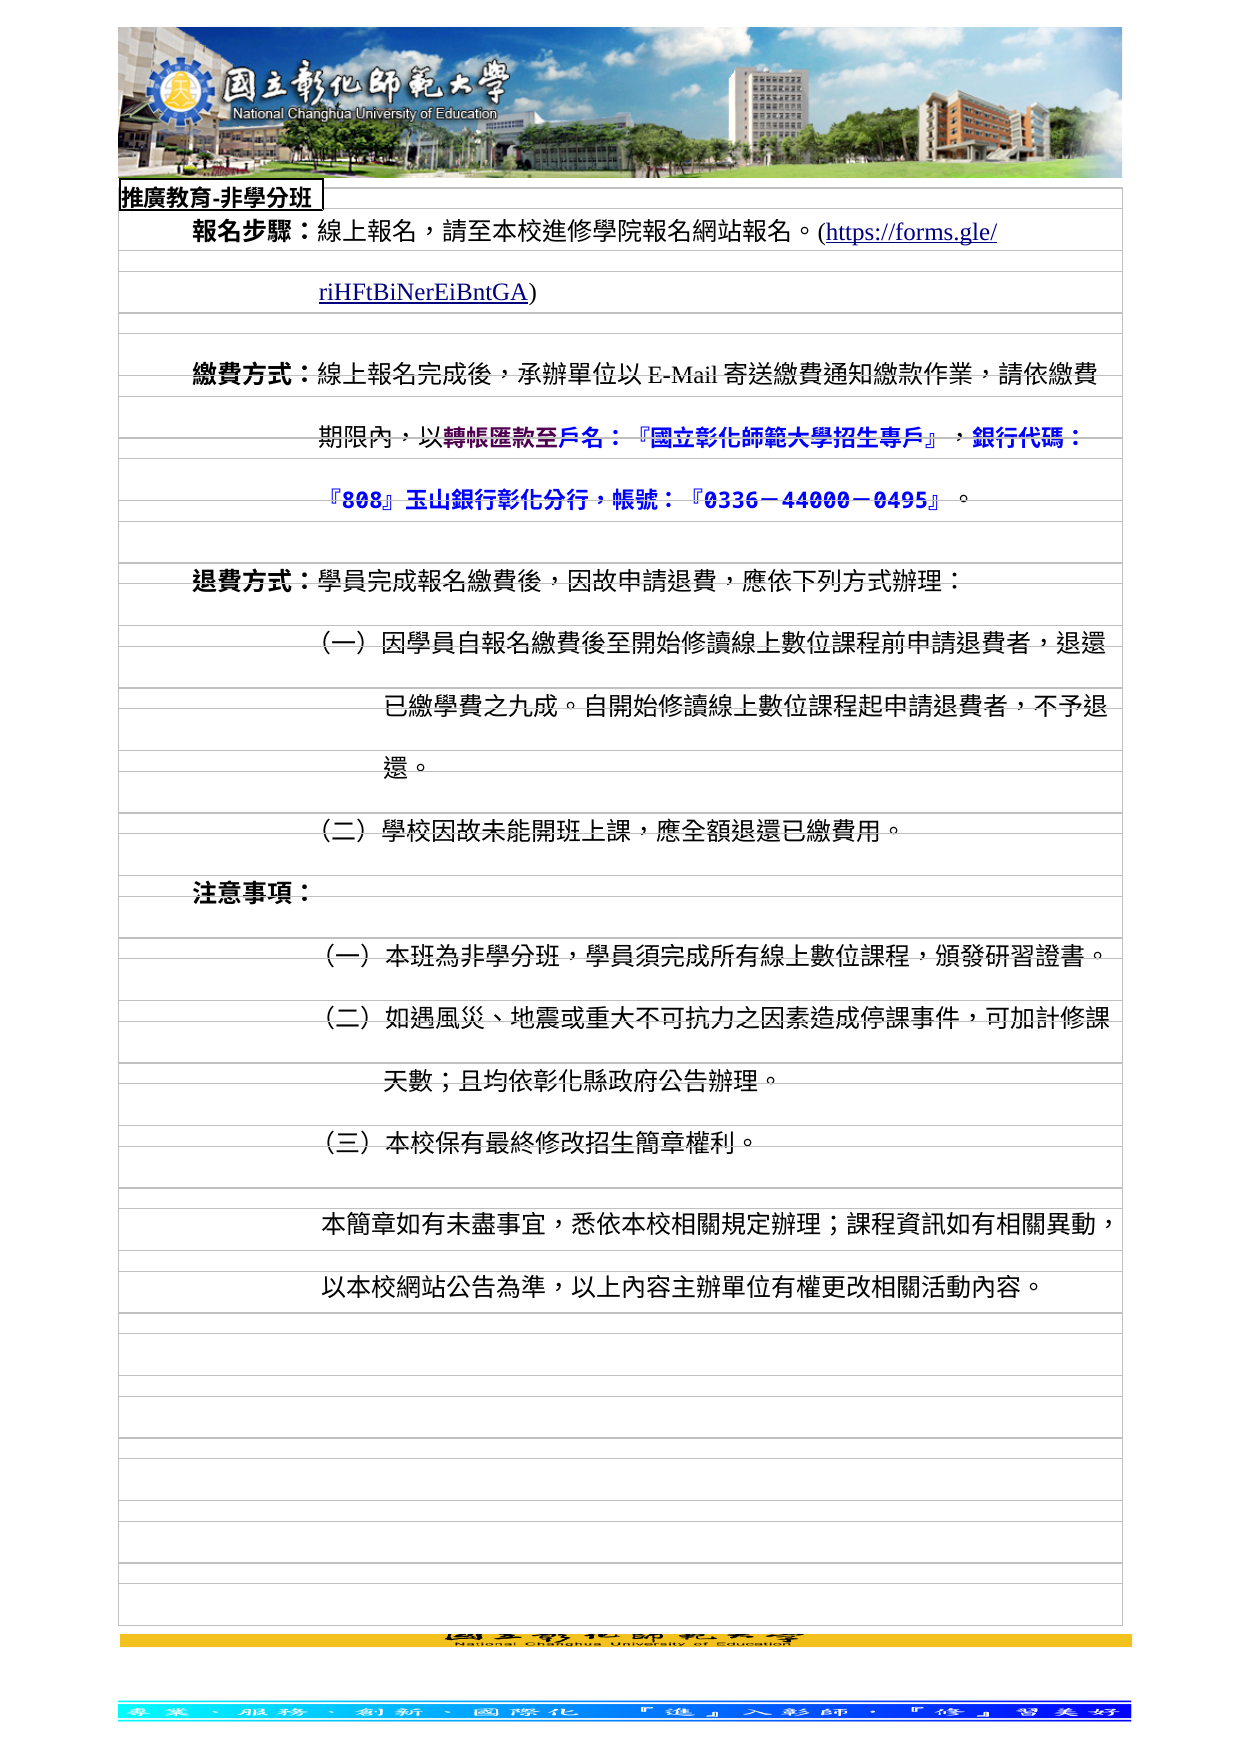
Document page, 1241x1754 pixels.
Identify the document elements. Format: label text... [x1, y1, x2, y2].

text 繳費方式：線上報名完成後，承辦單位以E-Mail寄送繳費通知繳款作業，請依繳費期限內，以轉帳匯款至戶名：『國立彰化師範大學招生專戶』，銀行代碼：『808』玉山銀行彰化分行，帳號：『0336－44000－0495』。 [192, 209, 1122, 250]
text （一）本班為非學分班，學員須完成所有線上數位課程，頒發研習證書。 [310, 772, 1122, 812]
text 繳費方式：線上報名完成後，承辦單位以E-Mail寄送繳費通知繳款作業，請依繳費期限內，以轉帳匯款至戶名：『國立彰化師範大學招生專戶』，銀行代碼：『808』玉山銀行彰化分行，帳號：『0336－44000－0495』。 [192, 334, 1122, 375]
picture [118, 27, 1123, 178]
text （一）因學員自報名繳費後至開始修讀線上數位課程前申請退費者，退還已繳學費之九成。自開始修讀線上數位課程起申請退費者，不予退還。 [306, 459, 1122, 500]
picture [118, 1634, 1133, 1727]
text 退費方式：學員完成報名繳費後，因故申請退費，應依下列方式辦理： [192, 439, 1122, 456]
text 本簡章如有未盡事宜，悉依本校相關規定辦理；課程資訊如有相關異動，以本校網站公告為準，以上內容主辦單位有權更改相關活動內容。 [321, 1084, 1122, 1125]
text （二）如遇風災、地震或重大不可抗力之因素造成停課事件，可加計修課天數；且均依彰化縣政府公告辦理。 [310, 897, 1122, 937]
text 本簡章如有未盡事宜，悉依本校相關規定辦理；課程資訊如有相關異動，以本校網站公告為準，以上內容主辦單位有權更改相關活動內容。 [321, 1147, 1122, 1162]
text （一）因學員自報名繳費後至開始修讀線上數位課程前申請退費者，退還已繳學費之九成。自開始修讀線上數位課程起申請退費者，不予退還。 [306, 584, 1122, 625]
text （一）因學員自報名繳費後至開始修讀線上數位課程前申請退費者，退還已繳學費之九成。自開始修讀線上數位課程起申請退費者，不予退還。 [306, 564, 1122, 583]
text 繳費方式：線上報名完成後，承辦單位以E-Mail寄送繳費通知繳款作業，請依繳費期限內，以轉帳匯款至戶名：『國立彰化師範大學招生專戶』，銀行代碼：『808』玉山銀行彰化分行，帳號：『0336－44000－0495』。 [324, 189, 1122, 208]
text （三）本校保有最終修改招生簡章權利。 [310, 959, 1122, 1000]
text 注意事項： [192, 709, 1122, 750]
text （二）如遇風災、地震或重大不可抗力之因素造成停課事件，可加計修課天數；且均依彰化縣政府公告辦理。 [310, 834, 1122, 875]
text 本簡章如有未盡事宜，悉依本校相關規定辦理；課程資訊如有相關異動，以本校網站公告為準，以上內容主辦單位有權更改相關活動內容。 [321, 1126, 1122, 1146]
text （二）學校因故未能開班上課，應全額退還已繳費用。 [306, 647, 1122, 687]
text 繳費方式：線上報名完成後，承辦單位以E-Mail寄送繳費通知繳款作業，請依繳費期限內，以轉帳匯款至戶名：『國立彰化師範大學招生專戶』，銀行代碼：『808』玉山銀行彰化分行，帳號：『0336－44000－0495』。 [192, 272, 1122, 312]
text （三）本校保有最終修改招生簡章權利。 [310, 1001, 1122, 1019]
text （一）因學員自報名繳費後至開始修讀線上數位課程前申請退費者，退還已繳學費之九成。自開始修讀線上數位課程起申請退費者，不予退還。 [306, 522, 1122, 562]
text 繳費方式：線上報名完成後，承辦單位以E-Mail寄送繳費通知繳款作業，請依繳費期限內，以轉帳匯款至戶名：『國立彰化師範大學招生專戶』，銀行代碼：『808』玉山銀行彰化分行，帳號：『0336－44000－0495』。 [192, 314, 1122, 333]
text （一）因學員自報名繳費後至開始修讀線上數位課程前申請退費者，退還已繳學費之九成。自開始修讀線上數位課程起申請退費者，不予退還。 [306, 626, 1122, 644]
text 退費方式：學員完成報名繳費後，因故申請退費，應依下列方式辦理： [192, 397, 1122, 437]
text （一）本班為非學分班，學員須完成所有線上數位課程，頒發研習證書。 [310, 814, 1122, 831]
text 本簡章如有未盡事宜，悉依本校相關規定辦理；課程資訊如有相關異動，以本校網站公告為準，以上內容主辦單位有權更改相關活動內容。 [321, 1064, 1122, 1083]
text 本簡章如有未盡事宜，悉依本校相關規定辦理；課程資訊如有相關異動，以本校網站公告為準，以上內容主辦單位有權更改相關活動內容。 [321, 1037, 1122, 1062]
text （一）因學員自報名繳費後至開始修讀線上數位課程前申請退費者，退還已繳學費之九成。自開始修讀線上數位課程起申請退費者，不予退還。 [306, 501, 1122, 521]
text 繳費方式：線上報名完成後，承辦單位以E-Mail寄送繳費通知繳款作業，請依繳費期限內，以轉帳匯款至戶名：『國立彰化師範大學招生專戶』，銀行代碼：『808』玉山銀行彰化分行，帳號：『0336－44000－0495』。 [192, 251, 1122, 271]
text （二）如遇風災、地震或重大不可抗力之因素造成停課事件，可加計修課天數；且均依彰化縣政府公告辦理。 [310, 939, 1122, 956]
text （二）學校因故未能開班上課，應全額退還已繳費用。 [306, 689, 1122, 706]
text （二）如遇風災、地震或重大不可抗力之因素造成停課事件，可加計修課天數；且均依彰化縣政府公告辦理。 [310, 876, 1122, 896]
text 注意事項： [192, 751, 1122, 769]
